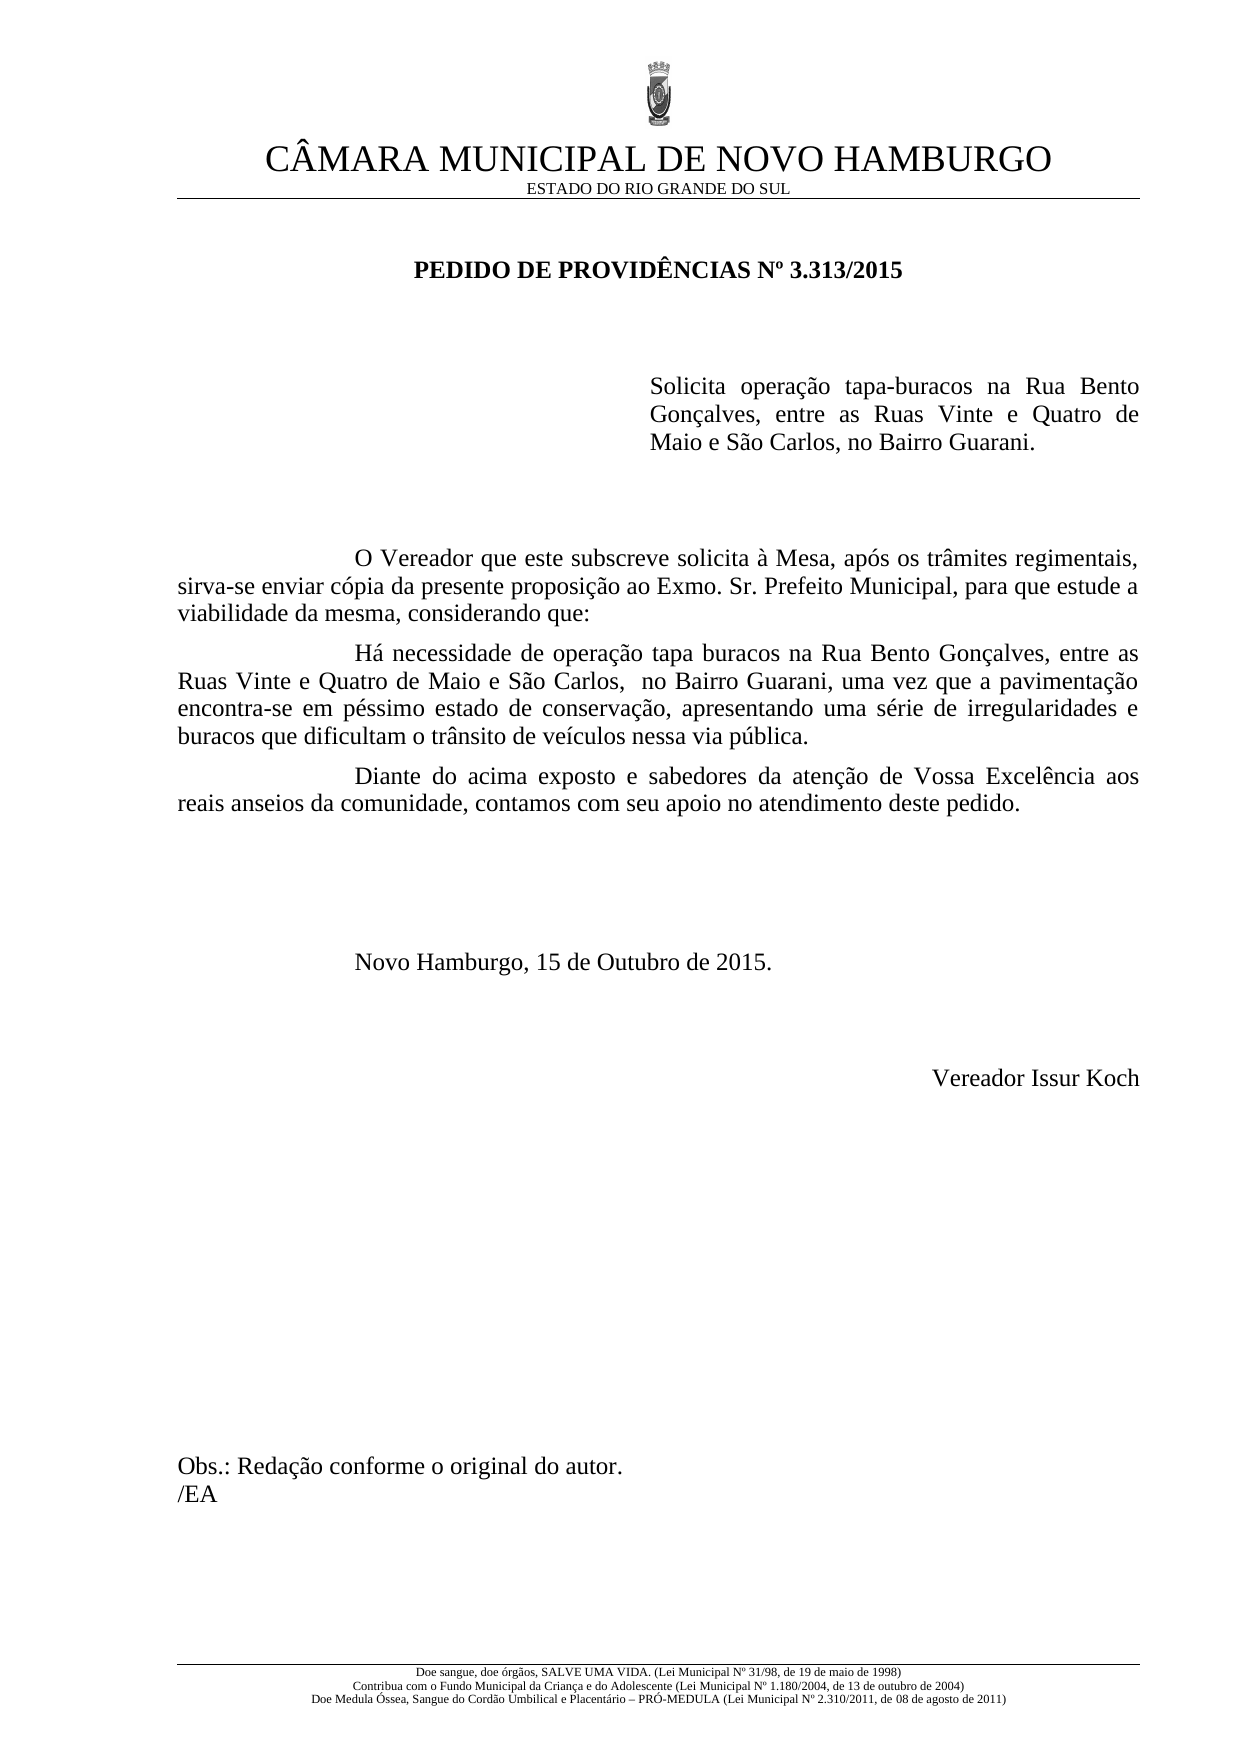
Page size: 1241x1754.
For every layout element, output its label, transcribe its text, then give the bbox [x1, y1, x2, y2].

text Obs.: Redação conforme o original do autor. [177, 1452, 1140, 1480]
text /EA [177, 1480, 1140, 1507]
text Vereador Issur Koch [768, 1064, 1140, 1092]
text Diante do acima exposto e sabedores da atenção de Vossa Excelência aos reais anseios da comunidade, contamos com seu apoio no atendimento deste pedido. [177, 762, 1140, 817]
text O Vereador que este subscreve solicita à Mesa, após os trâmites regimentais, sirva-se enviar cópia da presente proposição ao Exmo. Sr. Prefeito Municipal, para que estude a viabilidade da mesma, considerando que: [177, 544, 1140, 627]
text PEDIDO DE PROVIDÊNCIAS Nº 3.313/2015 [177, 256, 1140, 284]
text Novo Hamburgo, 15 de Outubro de 2015. [177, 948, 1140, 976]
text Solicita operação tapa-buracos na Rua Bento Gonçalves, entre as Ruas Vinte e Quatro de Maio e São Carlos, no Bairro Guarani. [649, 372, 1140, 455]
text Há necessidade de operação tapa buracos na Rua Bento Gonçalves, entre as Ruas Vinte e Quatro de Maio e São Carlos, no Bairro Guarani, uma vez que a pavimentação encontra-se em péssimo estado de conservação, apresentando uma série de irregularidades e buracos que dificultam o trânsito de veículos nessa via pública. [177, 639, 1140, 750]
